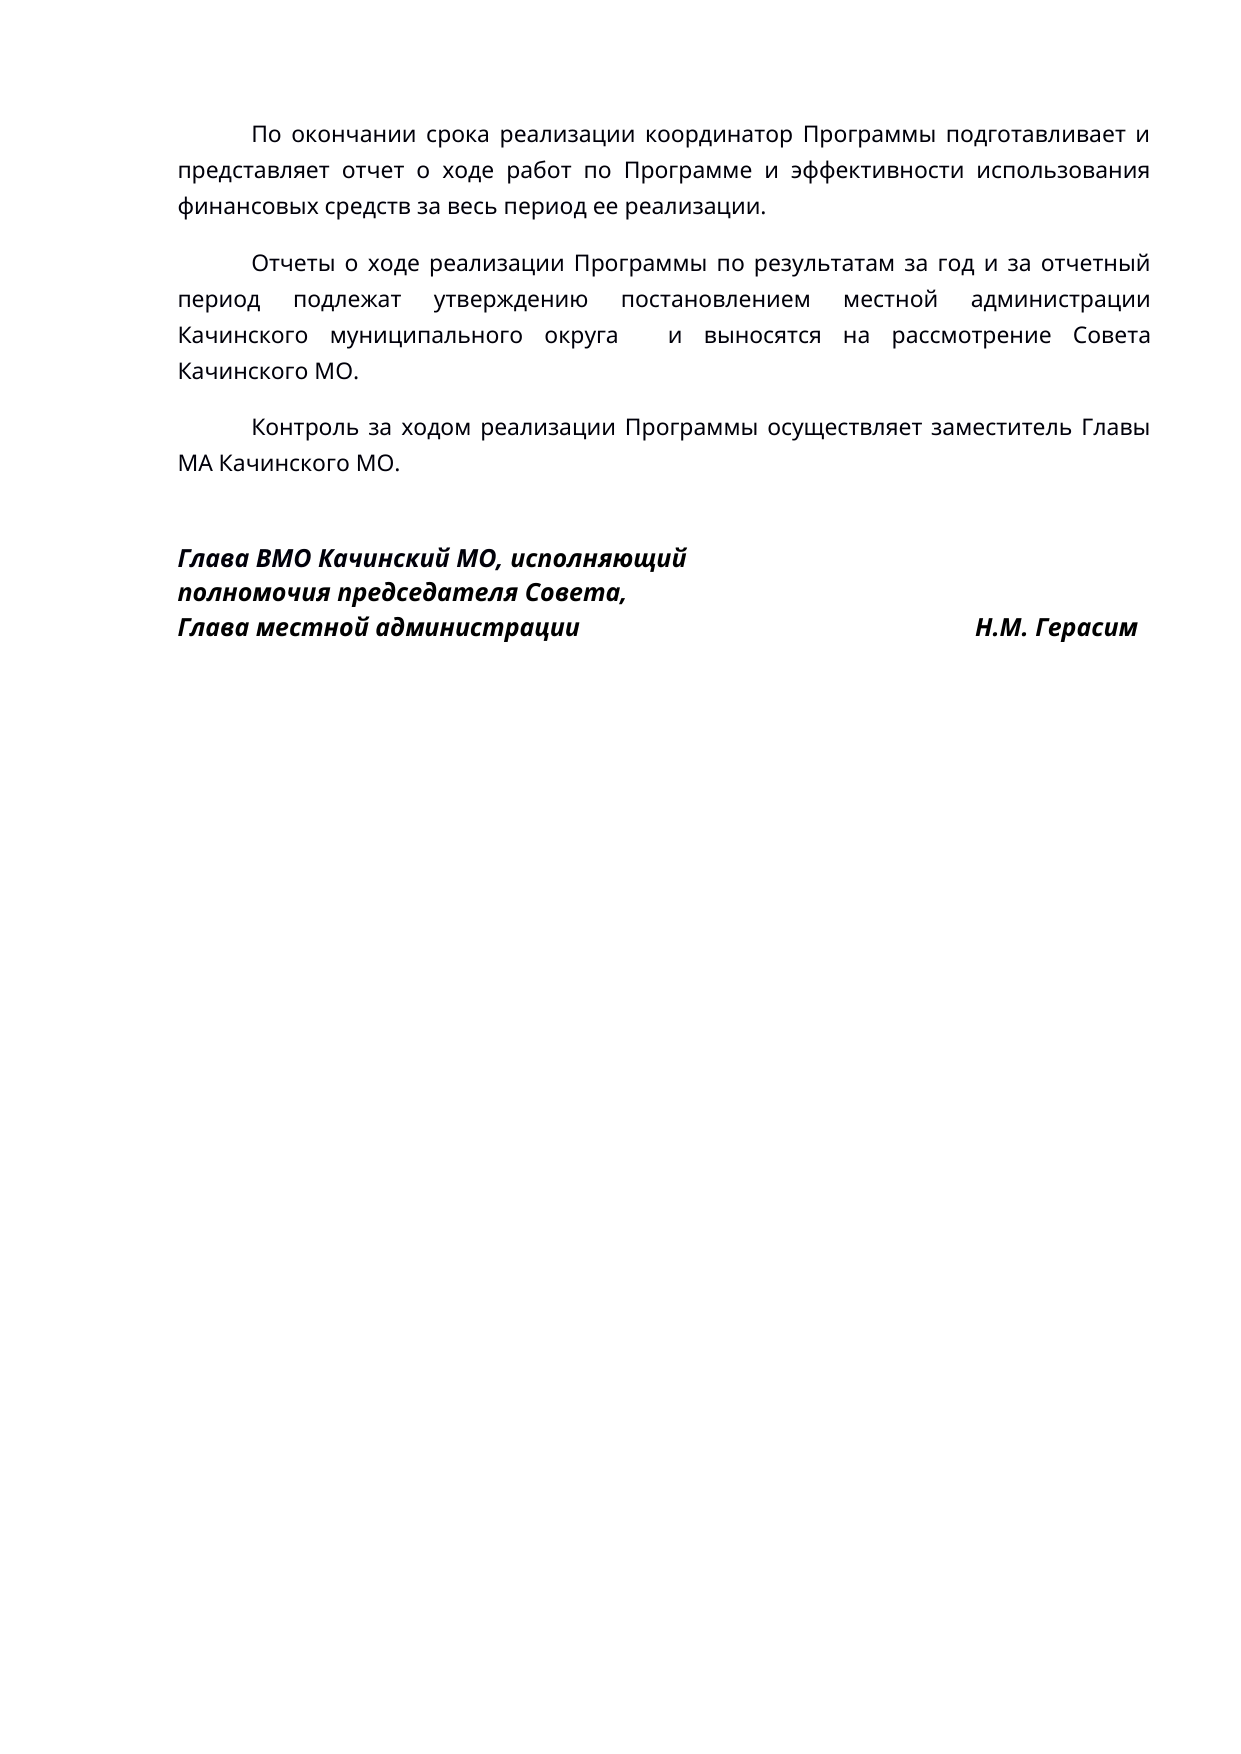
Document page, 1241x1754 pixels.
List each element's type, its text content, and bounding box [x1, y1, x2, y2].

text Контроль за ходом реализации Программы осуществляет заместитель Главы МА Качинского МО. [177, 411, 1152, 478]
text Отчеты о ходе реализации Программы по результатам за год и за отчетный период подлежат утверждению постановлением местной администрации Качинского муниципального округа и выносятся на рассмотрение Совета Качинского МО. [177, 247, 1152, 386]
table_header [753, 535, 892, 649]
text По окончании срока реализации координатор Программы подготавливает и представляет отчет о ходе работ по Программе и эффективности использования финансовых средств за весь период ее реализации. [177, 118, 1152, 221]
table_header Глава ВМО Качинский МО, исполняющий полномочия председателя Совета, Глава местной администрации [166, 535, 753, 649]
table_header Н.М. Герасим [892, 535, 1158, 649]
